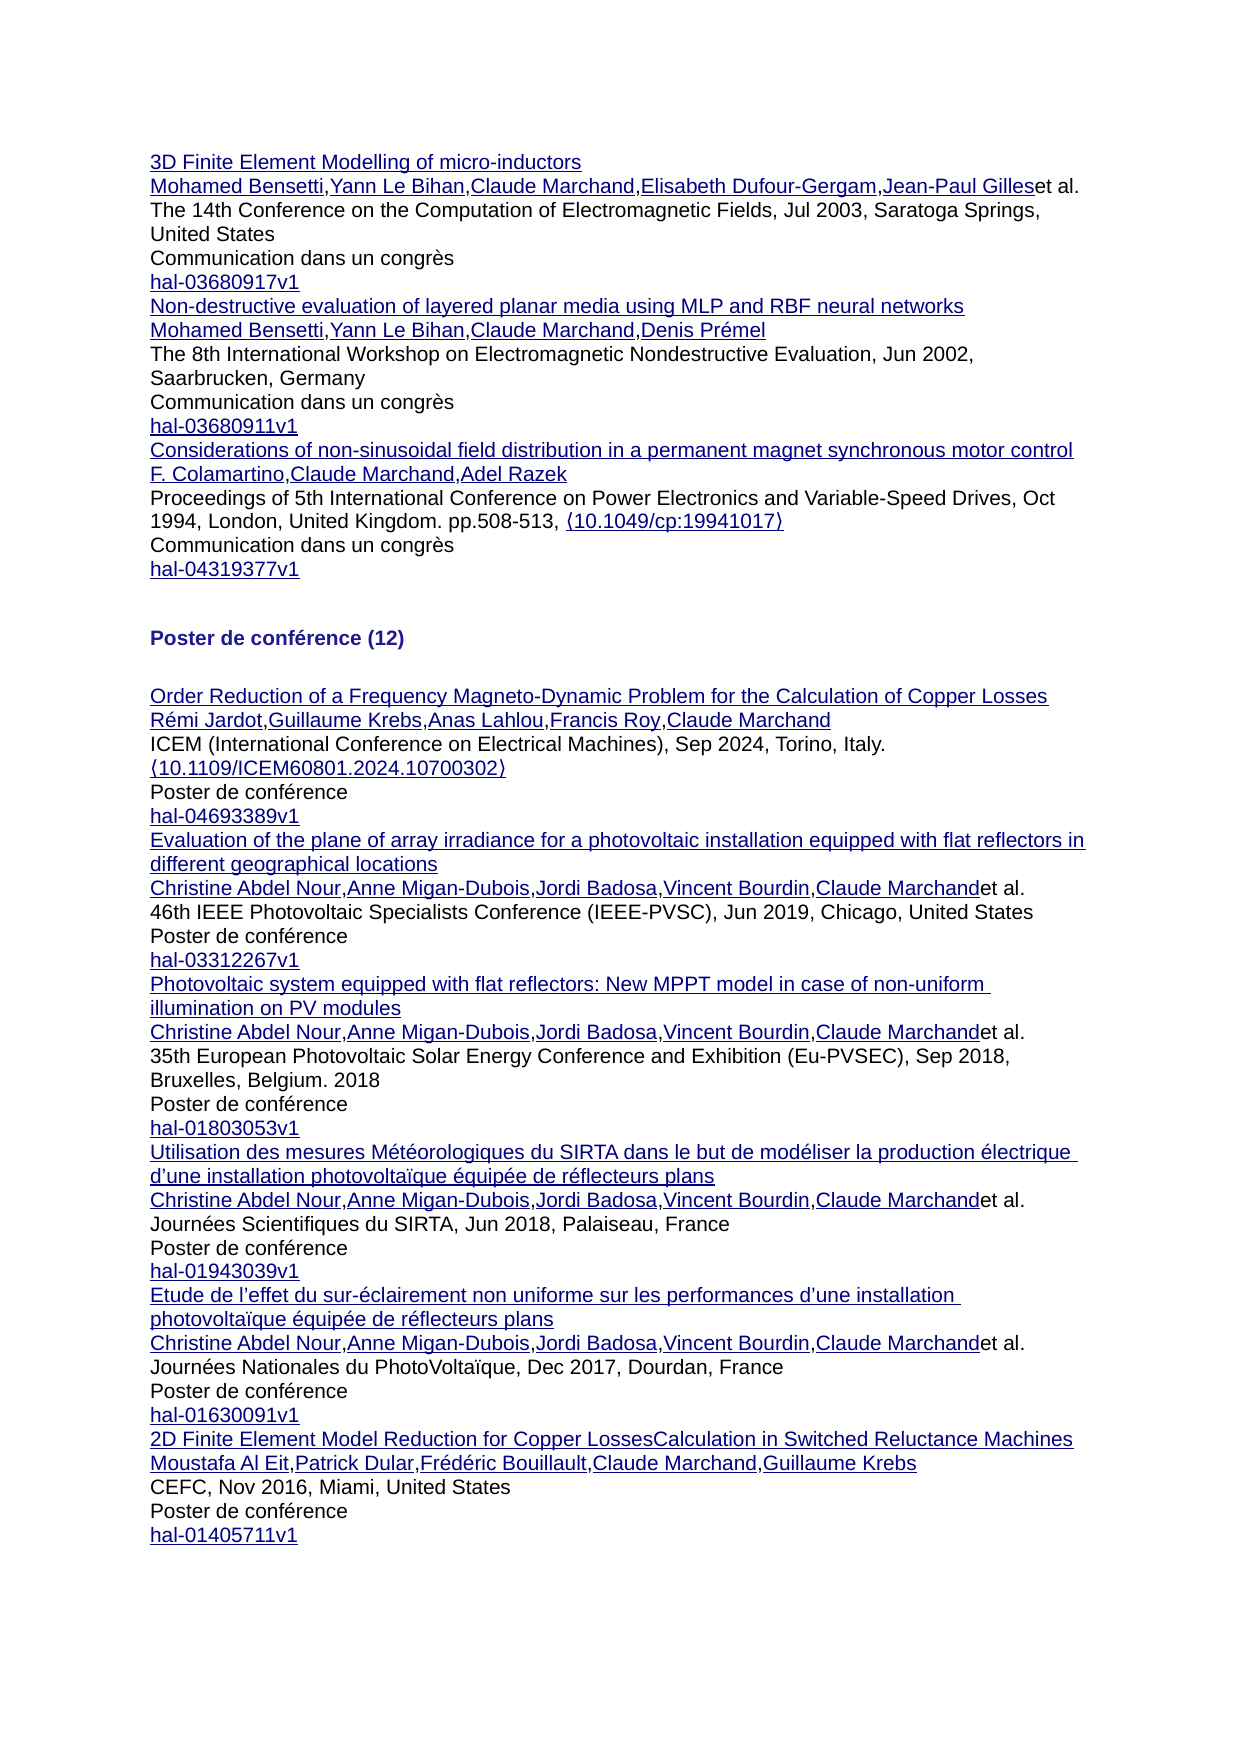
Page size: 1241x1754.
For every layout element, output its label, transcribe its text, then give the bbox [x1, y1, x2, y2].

table_cell 2D Finite Element Model Reduction for Copper LossesCalculation in Switched Reluctance Machines Moustafa Al Eit,Patrick Dular,Frédéric Bouillault,Claude Marchand,Guillaume Krebs CEFC, Nov 2016, Miami, United States Poster de conférence hal-01405711v1 [150, 1427, 1090, 1547]
table_cell Considerations of non-sinusoidal field distribution in a permanent magnet synchronous motor control F. Colamartino,Claude Marchand,Adel Razek Proceedings of 5th International Conference on Power Electronics and Variable-Speed Drives, Oct 1994, London, United Kingdom. pp.508-513, ⟨10.1049/cp:19941017⟩ Communication dans un congrès hal-04319377v1 [150, 438, 1090, 581]
table_cell Non-destructive evaluation of layered planar media using MLP and RBF neural networks Mohamed Bensetti,Yann Le Bihan,Claude Marchand,Denis Prémel The 8th International Workshop on Electromagnetic Nondestructive Evaluation, Jun 2002, Saarbrucken, Germany Communication dans un congrès hal-03680911v1 [150, 294, 1090, 437]
table_cell Etude de l’effet du sur-éclairement non uniforme sur les performances d’une installation photovoltaïque équipée de réflecteurs plans Christine Abdel Nour,Anne Migan-Dubois,Jordi Badosa,Vincent Bourdin,Claude Marchandet al. Journées Nationales du PhotoVoltaïque, Dec 2017, Dourdan, France Poster de conférence hal-01630091v1 [150, 1283, 1090, 1427]
table_cell 3D Finite Element Modelling of micro-inductors Mohamed Bensetti,Yann Le Bihan,Claude Marchand,Elisabeth Dufour-Gergam,Jean-Paul Gilleset al. The 14th Conference on the Computation of Electromagnetic Fields, Jul 2003, Saratoga Springs, United States Communication dans un congrès hal-03680917v1 [150, 150, 1090, 294]
table_cell Evaluation of the plane of array irradiance for a photovoltaic installation equipped with flat reflectors in different geographical locations Christine Abdel Nour,Anne Migan-Dubois,Jordi Badosa,Vincent Bourdin,Claude Marchandet al. 46th IEEE Photovoltaic Specialists Conference (IEEE-PVSC), Jun 2019, Chicago, United States Poster de conférence hal-03312267v1 [150, 828, 1090, 972]
table_cell Utilisation des mesures Météorologiques du SIRTA dans le but de modéliser la production électrique d’une installation photovoltaïque équipée de réflecteurs plans Christine Abdel Nour,Anne Migan-Dubois,Jordi Badosa,Vincent Bourdin,Claude Marchandet al. Journées Scientifiques du SIRTA, Jun 2018, Palaiseau, France Poster de conférence hal-01943039v1 [150, 1140, 1090, 1283]
table_cell Photovoltaic system equipped with flat reflectors: New MPPT model in case of non-uniform illumination on PV modules Christine Abdel Nour,Anne Migan-Dubois,Jordi Badosa,Vincent Bourdin,Claude Marchandet al. 35th European Photovoltaic Solar Energy Conference and Exhibition (Eu-PVSEC), Sep 2018, Bruxelles, Belgium. 2018 Poster de conférence hal-01803053v1 [150, 972, 1090, 1139]
table_header Order Reduction of a Frequency Magneto-Dynamic Problem for the Calculation of Copper Losses Rémi Jardot,Guillaume Krebs,Anas Lahlou,Francis Roy,Claude Marchand ICEM (International Conference on Electrical Machines), Sep 2024, Torino, Italy. ⟨10.1109/ICEM60801.2024.10700302⟩ Poster de conférence hal-04693389v1 [150, 684, 1090, 828]
subtitle Poster de conférence (12) [150, 626, 1090, 650]
